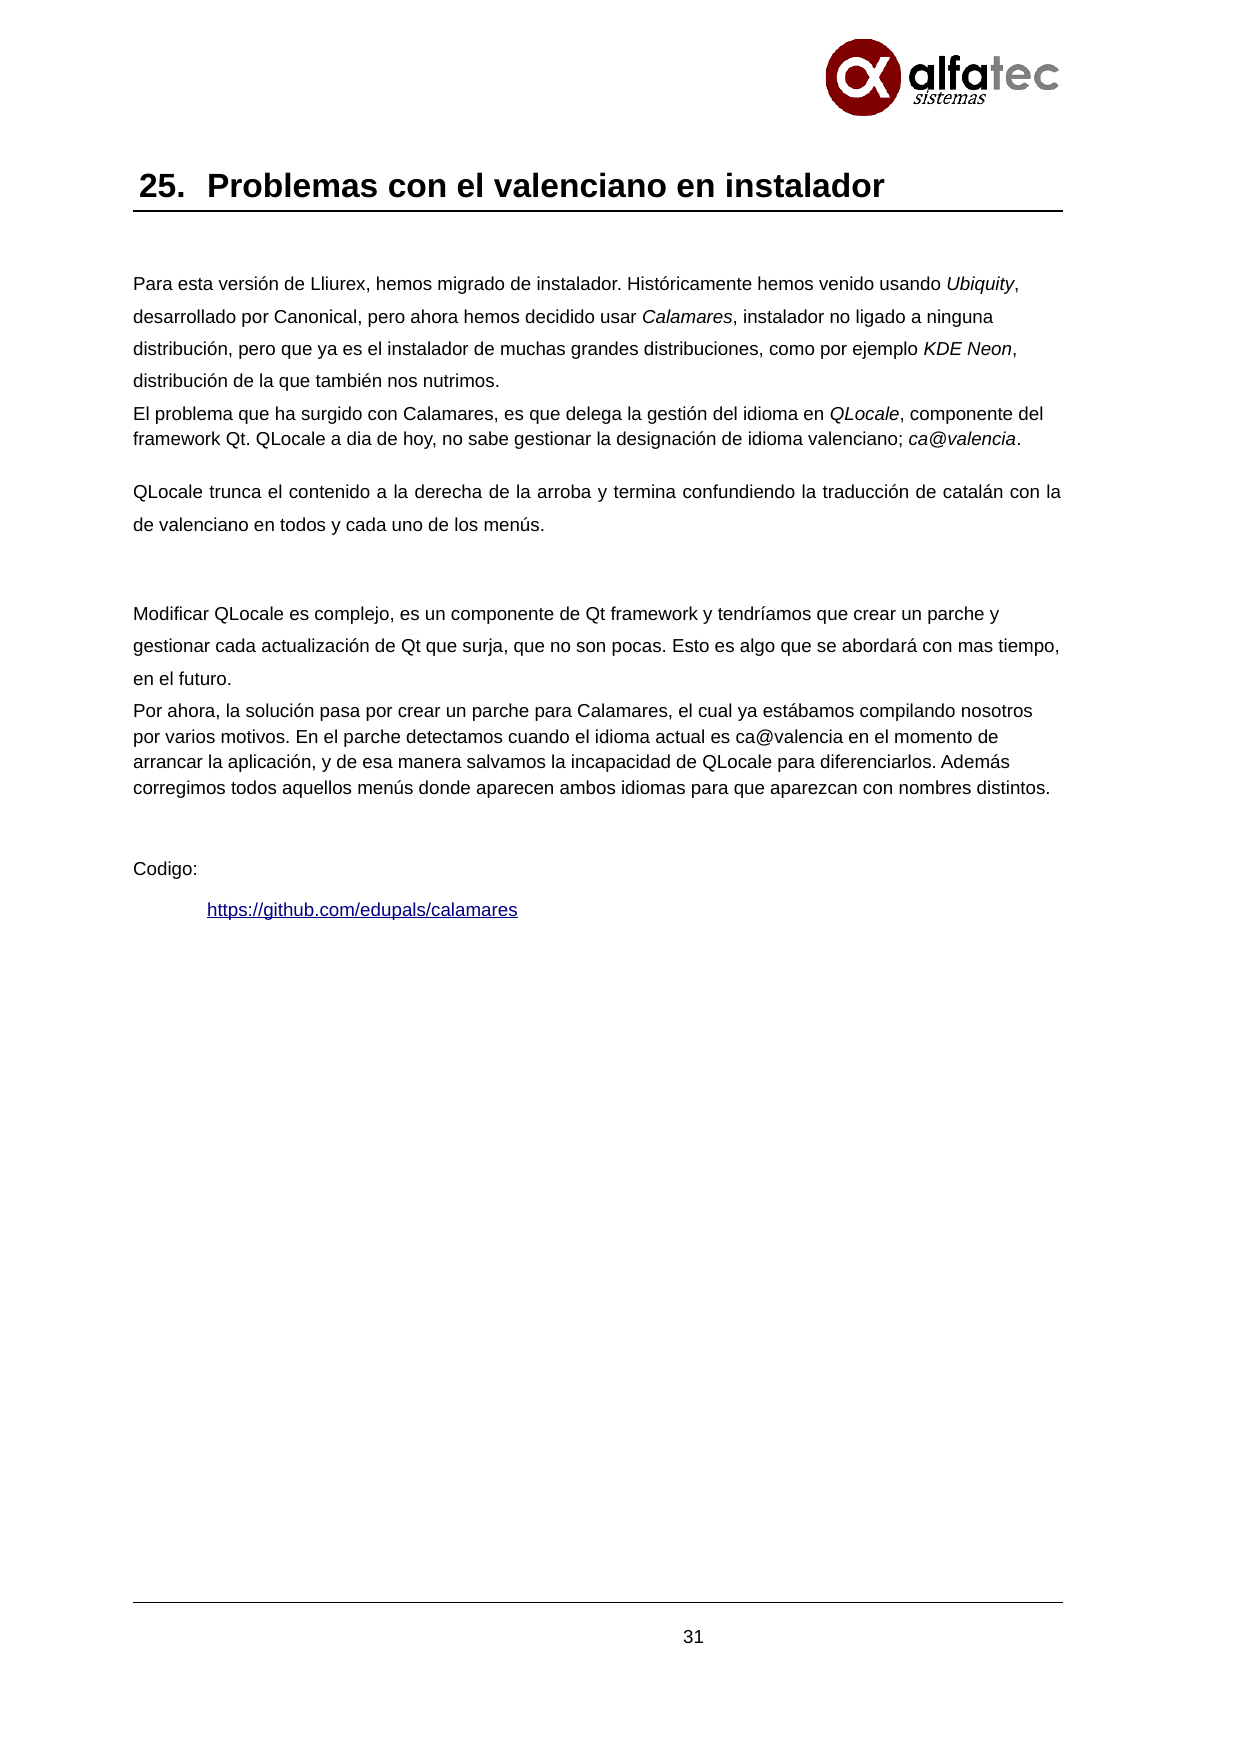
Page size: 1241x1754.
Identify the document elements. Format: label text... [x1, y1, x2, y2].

text El problema que ha surgido con Calamares, es que delega la gestión del idioma en QLocale, componente del framework Qt. QLocale a dia de hoy, no sabe gestionar la designación de idioma valenciano; ca@valencia. [133, 402, 1063, 450]
subtitle Problemas con el valenciano en instalador [133, 159, 1063, 210]
text QLocale trunca el contenido a la derecha de la arroba y termina confundiendo la traducción de catalán con la de valenciano en todos y cada uno de los menús. [133, 481, 1063, 535]
text Modificar QLocale es complejo, es un componente de Qt framework y tendríamos que crear un parche y gestionar cada actualización de Qt que surja, que no son pocas. Esto es algo que se abordará con mas tiempo, en el futuro. [133, 603, 1063, 689]
text Por ahora, la solución pasa por crear un parche para Calamares, el cual ya estábamos compilando nosotros por varios motivos. En el parche detectamos cuando el idioma actual es ca@valencia en el momento de arrancar la aplicación, y de esa manera salvamos la incapacidad de QLocale para diferenciarlos. Además corregimos todos aquellos menús donde aparecen ambos idiomas para que aparezcan con nombres distintos. [133, 699, 1063, 799]
picture [825, 39, 1061, 116]
text Para esta versión de Lliurex, hemos migrado de instalador. Históricamente hemos venido usando Ubiquity, desarrollado por Canonical, pero ahora hemos decidido usar Calamares, instalador no ligado a ninguna distribución, pero que ya es el instalador de muchas grandes distribuciones, como por ejemplo KDE Neon, distribución de la que también nos nutrimos. [133, 273, 1063, 392]
text Codigo: [133, 858, 1063, 879]
text https://github.com/edupals/calamares [133, 898, 1063, 920]
